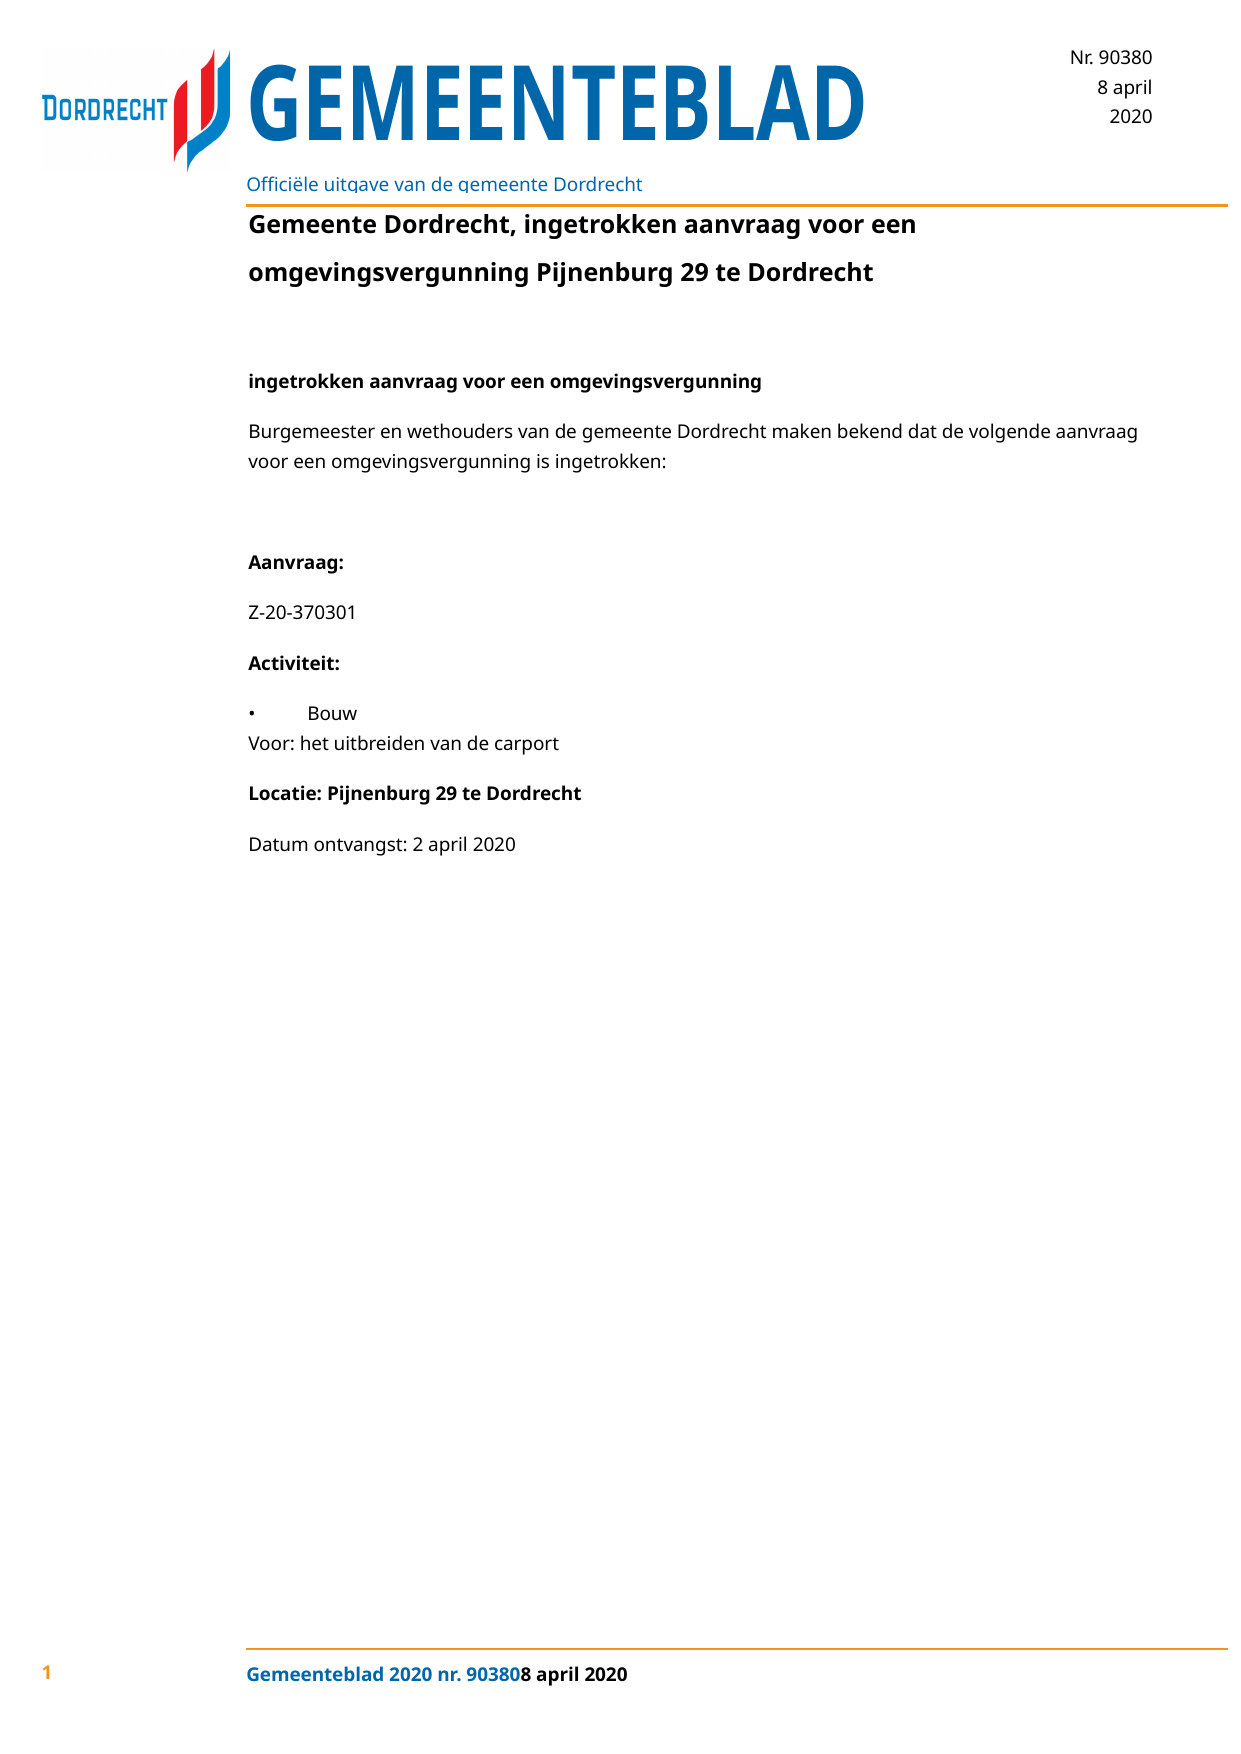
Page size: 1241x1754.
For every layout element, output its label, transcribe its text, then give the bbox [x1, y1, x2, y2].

text Voor: het uitbreiden van de carport [248, 730, 1152, 756]
text Gemeente Dordrecht, ingetrokken aanvraag voor een omgevingsvergunning Pijnenburg 29 te Dordrecht [248, 207, 1152, 288]
text Activiteit: [248, 650, 1152, 676]
picture [41, 47, 231, 172]
list Bouw [248, 700, 1152, 726]
text Burgemeester en wethouders van de gemeente Dordrecht maken bekend dat de volgende aanvraag voor een omgevingsvergunning is ingetrokken: [248, 419, 1152, 474]
text Locatie: Pijnenburg 29 te Dordrecht [248, 780, 1152, 806]
text Datum ontvangst: 2 april 2020 [248, 831, 1152, 857]
text ingetrokken aanvraag voor een omgevingsvergunning [248, 368, 1152, 394]
text Z-20-370301 [248, 599, 1152, 625]
text Aanvraag: [248, 549, 1152, 575]
